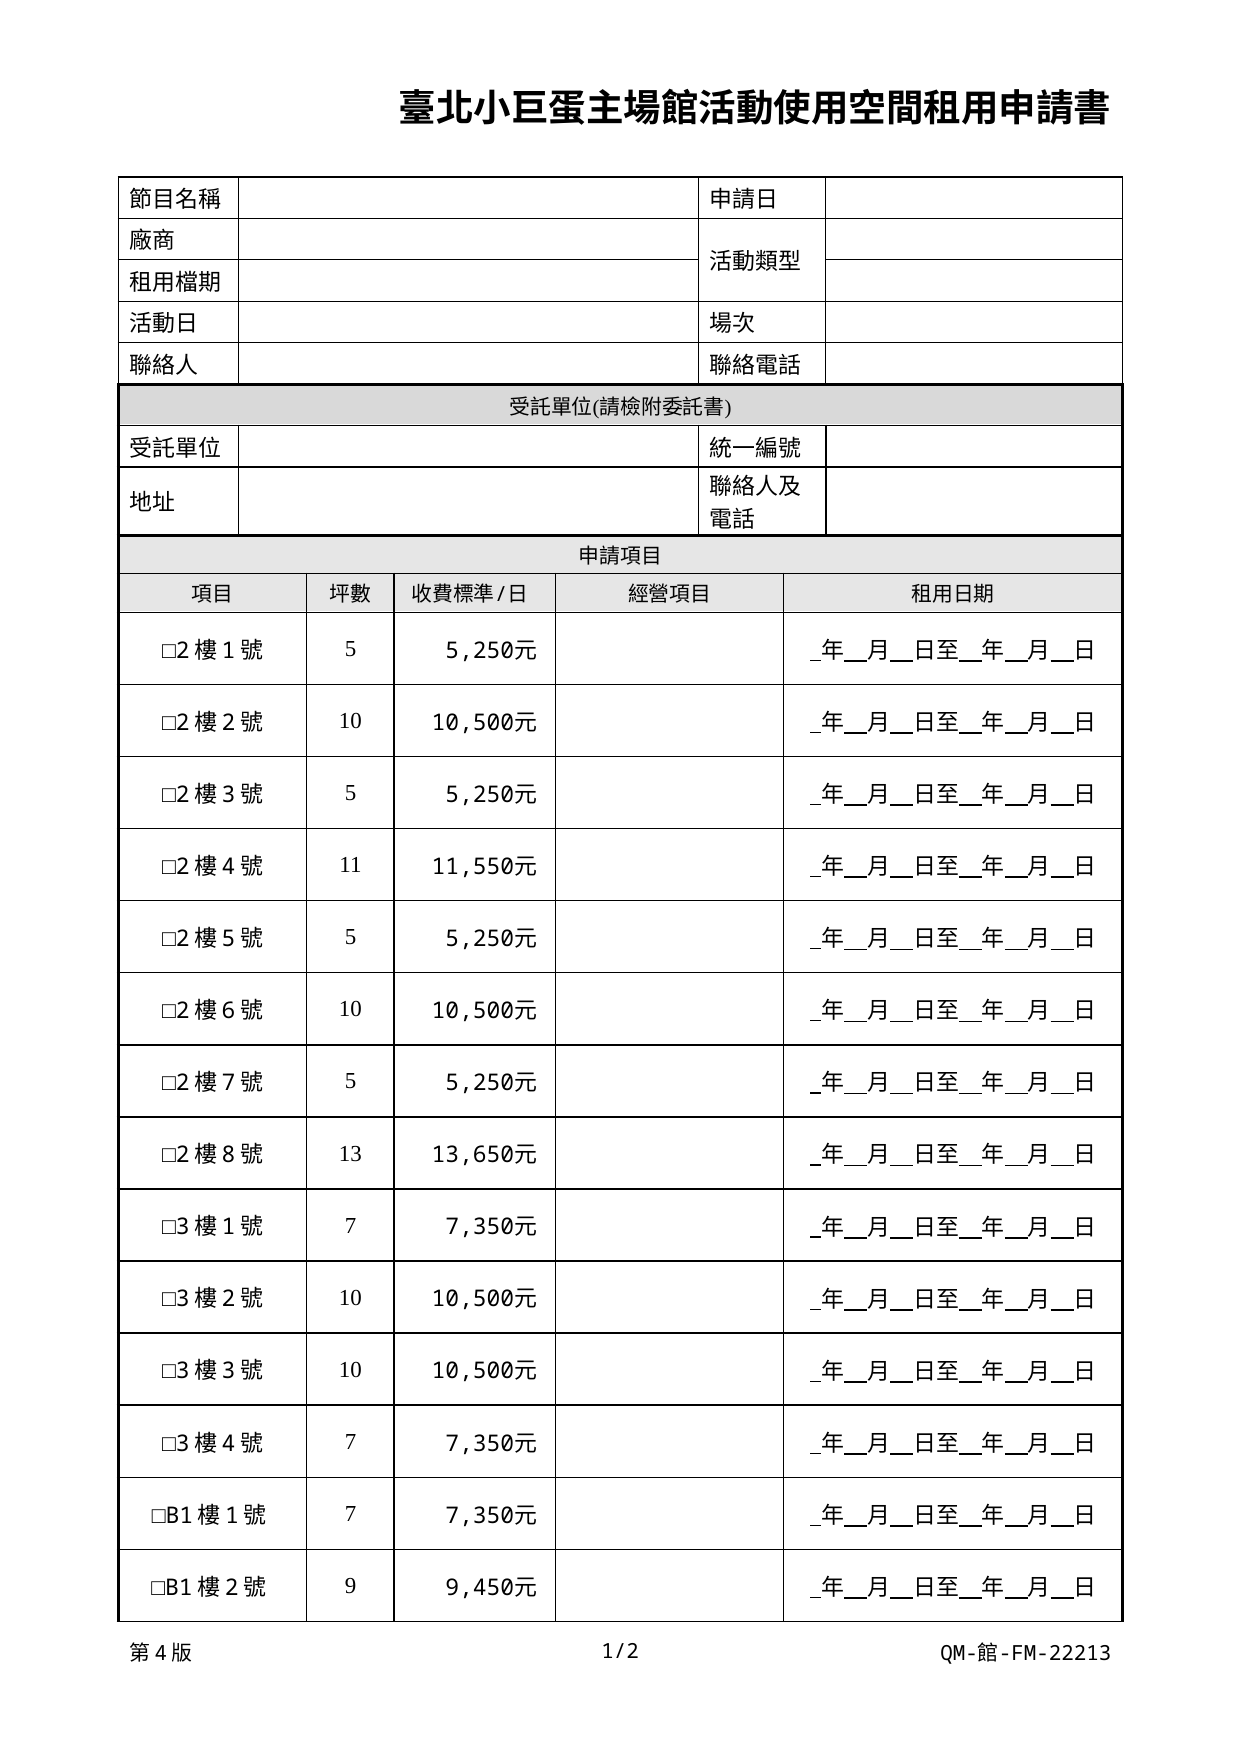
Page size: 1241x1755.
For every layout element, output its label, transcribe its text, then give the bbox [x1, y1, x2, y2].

table_cell [827, 468, 1121, 534]
table_cell 10 [307, 685, 393, 756]
table_header [826, 178, 1122, 218]
table_cell [556, 1550, 783, 1621]
table_cell □2樓7號 [120, 1046, 306, 1116]
table_cell □3樓1號 [120, 1190, 306, 1260]
table_cell 項目 [120, 574, 306, 611]
table_cell □2樓1號 [120, 613, 306, 683]
table_cell 受託單位(請檢附委託書) [120, 386, 1121, 424]
table_cell 7 [307, 1406, 393, 1476]
table_cell □2樓5號 [120, 901, 306, 972]
table_cell 年 月 日至 年 月 日 [784, 613, 1121, 683]
table_cell [239, 302, 698, 342]
table_cell [556, 1406, 783, 1476]
table_cell [826, 260, 1122, 301]
table_cell [556, 757, 783, 828]
table_cell 收費標準/日 [395, 574, 555, 611]
table_cell □B1樓1號 [120, 1478, 306, 1548]
table_header 申請日 [699, 178, 825, 218]
table_cell [556, 1190, 783, 1260]
table_cell 經營項目 [556, 574, 783, 611]
table_cell 7 [307, 1190, 393, 1260]
table_cell 5 [307, 757, 393, 828]
table_cell [556, 613, 783, 683]
table_cell [556, 1118, 783, 1188]
table_cell [827, 426, 1121, 466]
table_cell 7,350元 [395, 1190, 555, 1260]
table_cell □3樓2號 [120, 1262, 306, 1332]
table_cell 年 月 日至 年 月 日 [784, 1046, 1121, 1116]
table_cell [556, 1334, 783, 1404]
table_cell 5,250元 [395, 1046, 555, 1116]
table_cell 5 [307, 1046, 393, 1116]
table_header [239, 178, 698, 218]
table_cell 年 月 日至 年 月 日 [784, 1406, 1121, 1476]
table_cell □3樓4號 [120, 1406, 306, 1476]
table_cell [556, 901, 783, 972]
table_cell [239, 468, 698, 534]
table_cell 10 [307, 973, 393, 1044]
table_cell □B1樓2號 [120, 1550, 306, 1621]
table_cell 7,350元 [395, 1478, 555, 1548]
table_cell [826, 302, 1122, 342]
table_cell [239, 426, 698, 466]
table_cell 地址 [120, 468, 238, 534]
table_cell 5,250元 [395, 757, 555, 828]
table_cell [556, 973, 783, 1044]
table_cell 11 [307, 829, 393, 900]
table_cell 年 月 日至 年 月 日 [784, 973, 1121, 1044]
table_cell 年 月 日至 年 月 日 [784, 1550, 1121, 1621]
table_cell 統一編號 [699, 426, 825, 466]
table_cell 受託單位 [120, 426, 238, 466]
table_cell 年 月 日至 年 月 日 [784, 757, 1121, 828]
table_cell □2樓3號 [120, 757, 306, 828]
table_cell [556, 1262, 783, 1332]
table_cell 9 [307, 1550, 393, 1621]
table_cell 場次 [699, 302, 825, 342]
table_cell [239, 219, 698, 259]
table_cell 10,500元 [395, 685, 555, 756]
table_cell 年 月 日至 年 月 日 [784, 1262, 1121, 1332]
table_cell 13 [307, 1118, 393, 1188]
table_cell 10 [307, 1334, 393, 1404]
table_cell 聯絡電話 [699, 343, 825, 383]
table_cell [826, 219, 1122, 259]
table_cell 年 月 日至 年 月 日 [784, 829, 1121, 900]
table_cell □3樓3號 [120, 1334, 306, 1404]
table_cell 活動類型 [699, 219, 825, 301]
table_cell 10 [307, 1262, 393, 1332]
table_cell 聯絡人 [119, 343, 238, 383]
table_cell 7 [307, 1478, 393, 1548]
table_cell 10,500元 [395, 1262, 555, 1332]
table_cell □2樓2號 [120, 685, 306, 756]
table_cell [239, 260, 698, 301]
table_cell □2樓8號 [120, 1118, 306, 1188]
table_cell 5 [307, 901, 393, 972]
table_cell 13,650元 [395, 1118, 555, 1188]
table_cell 聯絡人及電話 [699, 468, 825, 534]
table_cell [826, 343, 1122, 383]
table_cell 5,250元 [395, 901, 555, 972]
table_cell 租用日期 [784, 574, 1121, 611]
table_cell 年 月 日至 年 月 日 [784, 1118, 1121, 1188]
table_cell 年 月 日至 年 月 日 [784, 1190, 1121, 1260]
table_cell [239, 343, 698, 383]
table_cell □2樓4號 [120, 829, 306, 900]
table_header 節目名稱 [119, 178, 238, 218]
table_cell 年 月 日至 年 月 日 [784, 1478, 1121, 1548]
table_cell □2樓6號 [120, 973, 306, 1044]
table_cell 5,250元 [395, 613, 555, 683]
table_cell 年 月 日至 年 月 日 [784, 1334, 1121, 1404]
table_cell 申請項目 [120, 537, 1121, 573]
table_cell [556, 1478, 783, 1548]
table_cell [556, 829, 783, 900]
table_cell 廠商 [119, 219, 238, 259]
table_cell 10,500元 [395, 1334, 555, 1404]
table_cell 9,450元 [395, 1550, 555, 1621]
table_cell [556, 685, 783, 756]
table_cell 坪數 [307, 574, 393, 611]
table_cell 年 月 日至 年 月 日 [784, 901, 1121, 972]
table_cell 11,550元 [395, 829, 555, 900]
table_cell 年 月 日至 年 月 日 [784, 685, 1121, 756]
table_cell 租用檔期 [119, 260, 238, 301]
table_cell 5 [307, 613, 393, 683]
table_cell 10,500元 [395, 973, 555, 1044]
table_cell [556, 1046, 783, 1116]
table_cell 活動日 [119, 302, 238, 342]
table_cell 7,350元 [395, 1406, 555, 1476]
